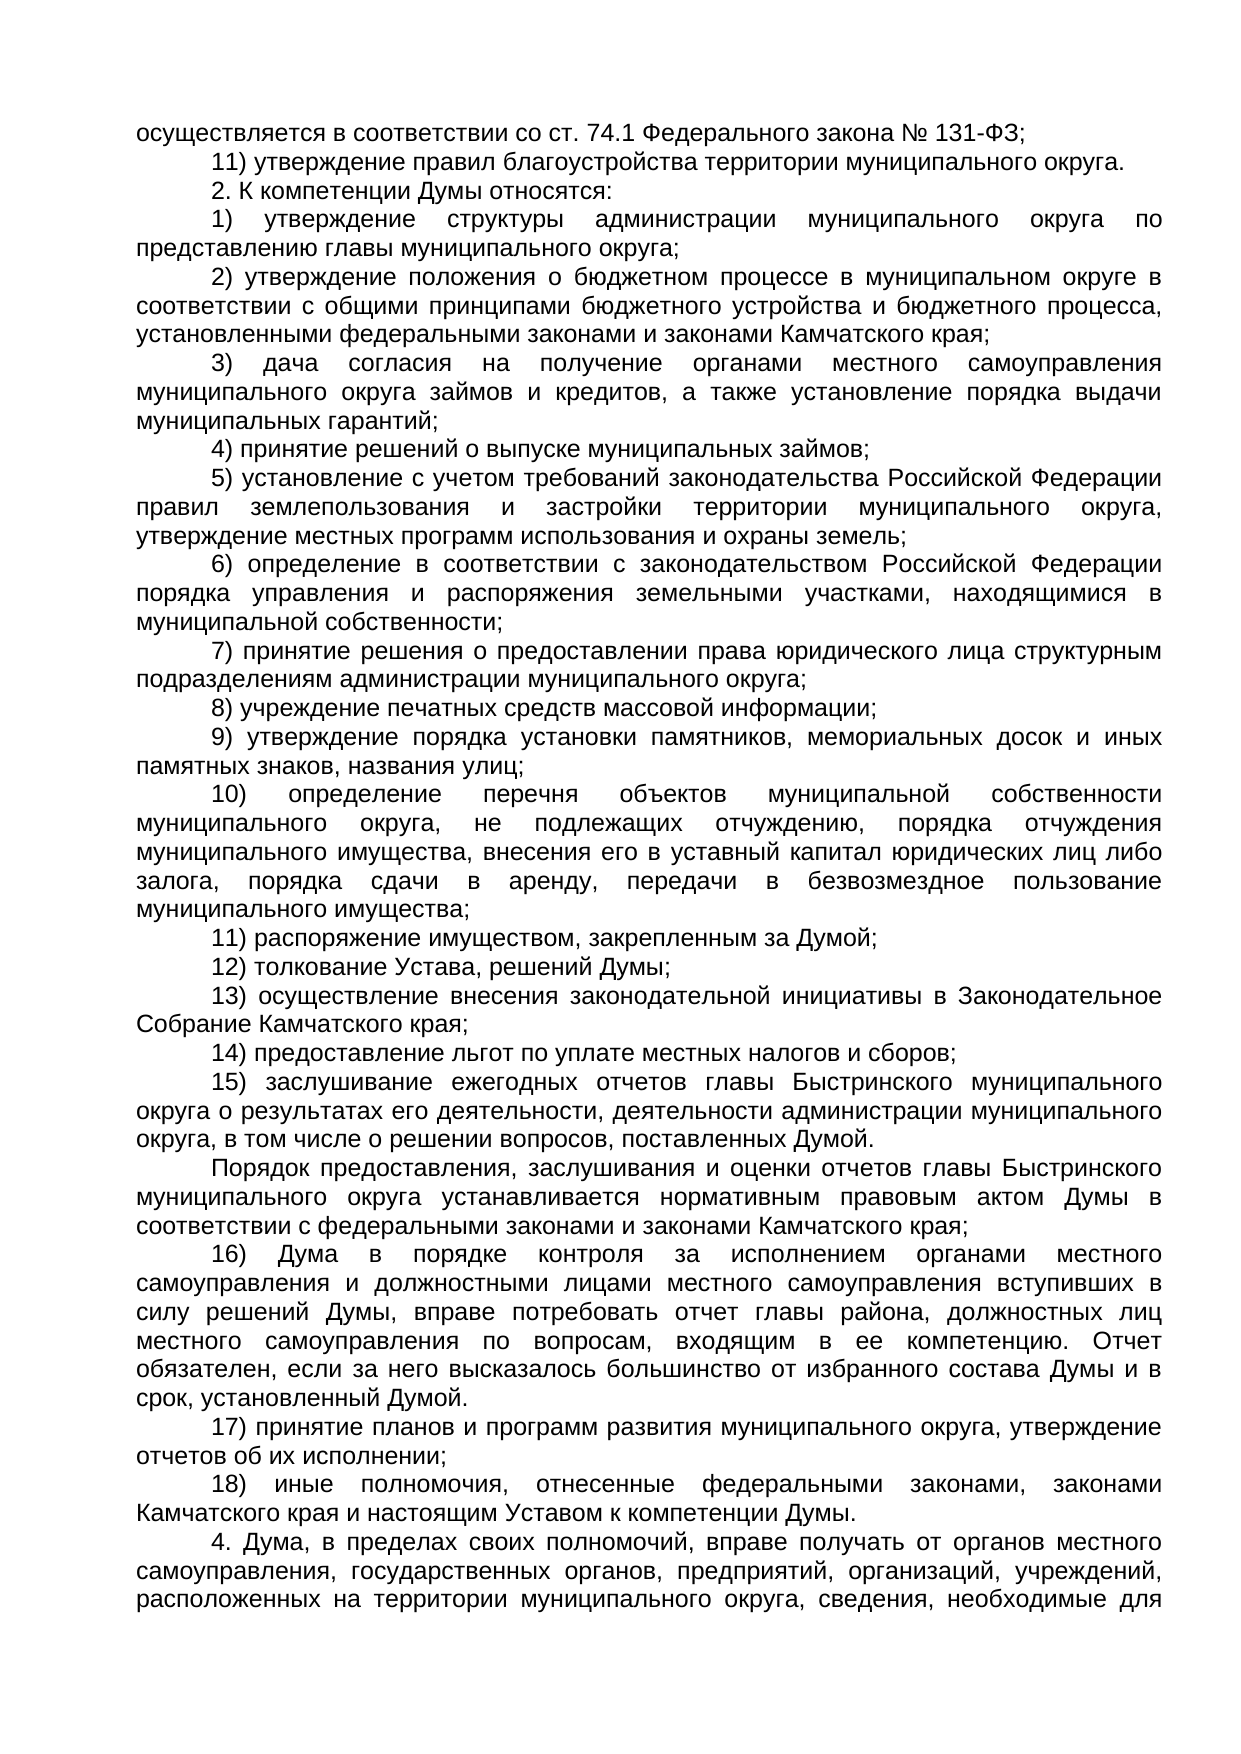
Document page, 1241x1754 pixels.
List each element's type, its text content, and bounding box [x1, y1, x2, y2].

text 15) заслушивание ежегодных отчетов главы Быстринского муниципального округа о результатах его деятельности, деятельности администрации муниципального округа, в том числе о решении вопросов, поставленных Думой. [136, 1067, 1163, 1153]
text осуществляется в соответствии со ст. 74.1 Федерального закона № 131-ФЗ; [136, 118, 1163, 147]
text 17) принятие планов и программ развития муниципального округа, утверждение отчетов об их исполнении; [136, 1412, 1163, 1469]
text 13) осуществление внесения законодательной инициативы в Законодательное Собрание Камчатского края; [136, 981, 1163, 1038]
text 3) дача согласия на получение органами местного самоуправления муниципального округа займов и кредитов, а также установление порядка выдачи муниципальных гарантий; [136, 348, 1163, 434]
text 14) предоставление льгот по уплате местных налогов и сборов; [136, 1038, 1163, 1067]
text 5) установление с учетом требований законодательства Российской Федерации правил землепользования и застройки территории муниципального округа, утверждение местных программ использования и охраны земель; [136, 463, 1163, 549]
text 9) утверждение порядка установки памятников, мемориальных досок и иных памятных знаков, названия улиц; [136, 722, 1163, 779]
text Порядок предоставления, заслушивания и оценки отчетов главы Быстринского муниципального округа устанавливается нормативным правовым актом Думы в соответствии с федеральными законами и законами Камчатского края; [136, 1153, 1163, 1239]
text 11) утверждение правил благоустройства территории муниципального округа. [136, 147, 1163, 176]
text 10) определение перечня объектов муниципальной собственности муниципального округа, не подлежащих отчуждению, порядка отчуждения муниципального имущества, внесения его в уставный капитал юридических лиц либо залога, порядка сдачи в аренду, передачи в безвозмездное пользование муниципального имущества; [136, 779, 1163, 923]
text 6) определение в соответствии с законодательством Российской Федерации порядка управления и распоряжения земельными участками, находящимися в муниципальной собственности; [136, 549, 1163, 636]
text 2) утверждение положения о бюджетном процессе в муниципальном округе в соответствии с общими принципами бюджетного устройства и бюджетного процесса, установленными федеральными законами и законами Камчатского края; [136, 262, 1163, 348]
text 4. Дума, в пределах своих полномочий, вправе получать от органов местного самоуправления, государственных органов, предприятий, организаций, учреждений, расположенных на территории муниципального округа, сведения, необходимые для [136, 1527, 1163, 1613]
text 8) учреждение печатных средств массовой информации; [136, 693, 1163, 722]
text 11) распоряжение имуществом, закрепленным за Думой; [136, 923, 1163, 952]
text 12) толкование Устава, решений Думы; [136, 952, 1163, 981]
text 7) принятие решения о предоставлении права юридического лица структурным подразделениям администрации муниципального округа; [136, 636, 1163, 693]
text 4) принятие решений о выпуске муниципальных займов; [136, 434, 1163, 463]
text 16) Дума в порядке контроля за исполнением органами местного самоуправления и должностными лицами местного самоуправления вступивших в силу решений Думы, вправе потребовать отчет главы района, должностных лиц местного самоуправления по вопросам, входящим в ее компетенцию. Отчет обязателен, если за него высказалось большинство от избранного состава Думы и в срок, установленный Думой. [136, 1239, 1163, 1412]
text 2. К компетенции Думы относятся: [136, 176, 1163, 204]
text 1) утверждение структуры администрации муниципального округа по представлению главы муниципального округа; [136, 204, 1163, 262]
text 18) иные полномочия, отнесенные федеральными законами, законами Камчатского края и настоящим Уставом к компетенции Думы. [136, 1469, 1163, 1527]
